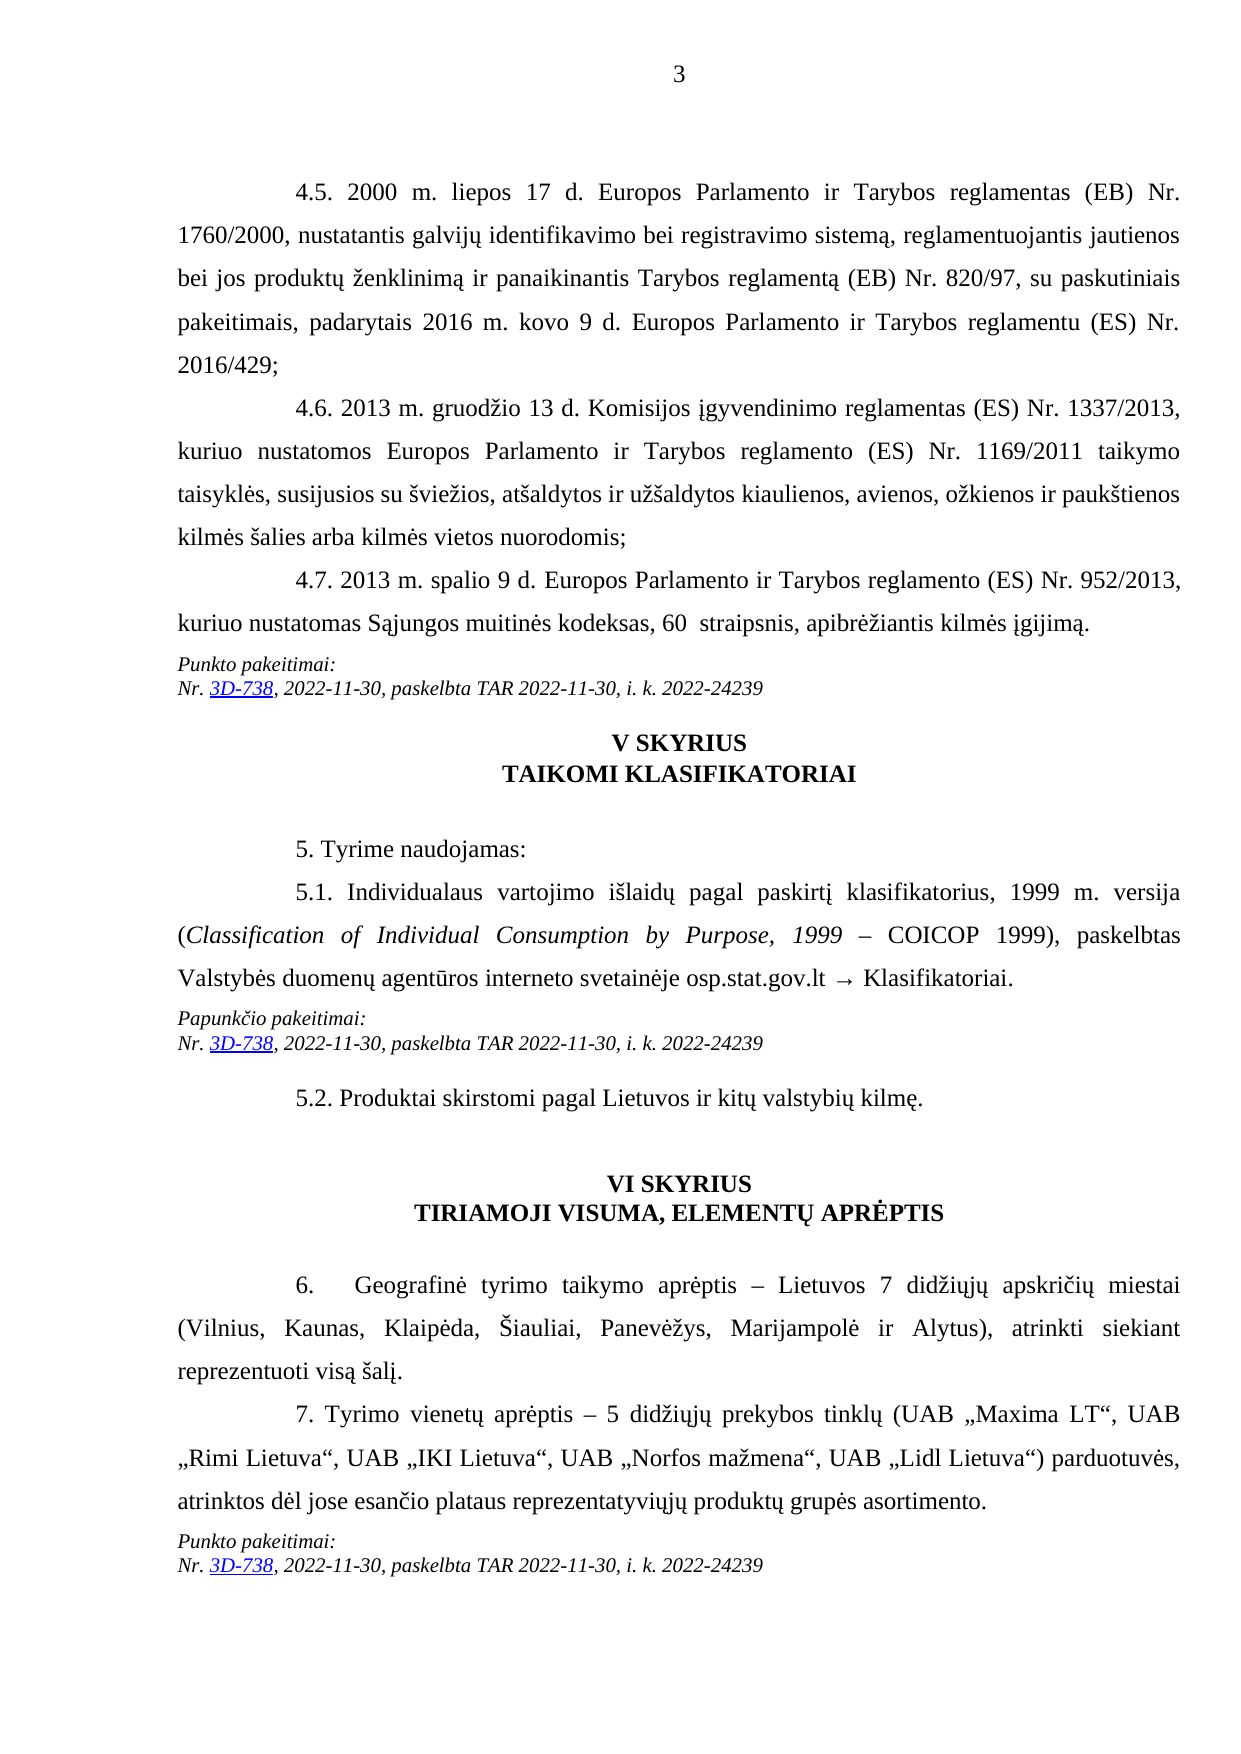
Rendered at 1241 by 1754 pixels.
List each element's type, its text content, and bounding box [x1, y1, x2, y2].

text Papunkčio pakeitimai: [177, 1006, 1181, 1030]
text VI SKYRIUS [177, 1169, 1181, 1198]
text Punkto pakeitimai: [177, 652, 1181, 676]
text Nr. 3D-738, 2022-11-30, paskelbta TAR 2022-11-30, i. k. 2022-24239 [177, 1553, 1181, 1577]
text 4.7. 2013 m. spalio 9 d. Europos Parlamento ir Tarybos reglamento (ES) Nr. 952/2013, kuriuo nustatomas Sąjungos muitinės kodeksas, 60 straipsnis, apibrėžiantis kilmės įgijimą. [177, 565, 1181, 637]
text TAIKOMI KLASIFIKATORIAI [177, 759, 1181, 788]
text 6. Geografinė tyrimo taikymo aprėptis – Lietuvos 7 didžiųjų apskričių miestai (Vilnius, Kaunas, Klaipėda, Šiauliai, Panevėžys, Marijampolė ir Alytus), atrinkti siekiant reprezentuoti visą šalį. [177, 1270, 1181, 1385]
text Nr. 3D-738, 2022-11-30, paskelbta TAR 2022-11-30, i. k. 2022-24239 [177, 676, 1181, 700]
text Punkto pakeitimai: [177, 1529, 1181, 1553]
text 7. Tyrimo vienetų aprėptis – 5 didžiųjų prekybos tinklų (UAB „Maxima LT“, UAB „Rimi Lietuva“, UAB „IKI Lietuva“, UAB „Norfos mažmena“, UAB „Lidl Lietuva“) parduotuvės, atrinktos dėl jose esančio plataus reprezentatyviųjų produktų grupės asortimento. [177, 1399, 1181, 1514]
text TIRIAMOJI VISUMA, ELEMENTŲ APRĖPTIS [177, 1198, 1181, 1227]
text Nr. 3D-738, 2022-11-30, paskelbta TAR 2022-11-30, i. k. 2022-24239 [177, 1030, 1181, 1054]
text 4.6. 2013 m. gruodžio 13 d. Komisijos įgyvendinimo reglamentas (ES) Nr. 1337/2013, kuriuo nustatomos Europos Parlamento ir Tarybos reglamento (ES) Nr. 1169/2011 taikymo taisyklės, susijusios su šviežios, atšaldytos ir užšaldytos kiaulienos, avienos, ožkienos ir paukštienos kilmės šalies arba kilmės vietos nuorodomis; [177, 393, 1181, 551]
text V SKYRIUS [177, 728, 1181, 757]
text 5.2. Produktai skirstomi pagal Lietuvos ir kitų valstybių kilmę. [177, 1083, 1181, 1112]
text 5. Tyrime naudojamas: [177, 834, 1181, 863]
text 4.5. 2000 m. liepos 17 d. Europos Parlamento ir Tarybos reglamentas (EB) Nr. 1760/2000, nustatantis galvijų identifikavimo bei registravimo sistemą, reglamentuojantis jautienos bei jos produktų ženklinimą ir panaikinantis Tarybos reglamentą (EB) Nr. 820/97, su paskutiniais pakeitimais, padarytais 2016 m. kovo 9 d. Europos Parlamento ir Tarybos reglamentu (ES) Nr. 2016/429; [177, 177, 1181, 378]
text 5.1. Individualaus vartojimo išlaidų pagal paskirtį klasifikatorius, 1999 m. versija (Classification of Individual Consumption by Purpose, 1999 – COICOP 1999), paskelbtas Valstybės duomenų agentūros interneto svetainėje osp.stat.gov.lt → Klasifikatoriai. [177, 877, 1181, 992]
